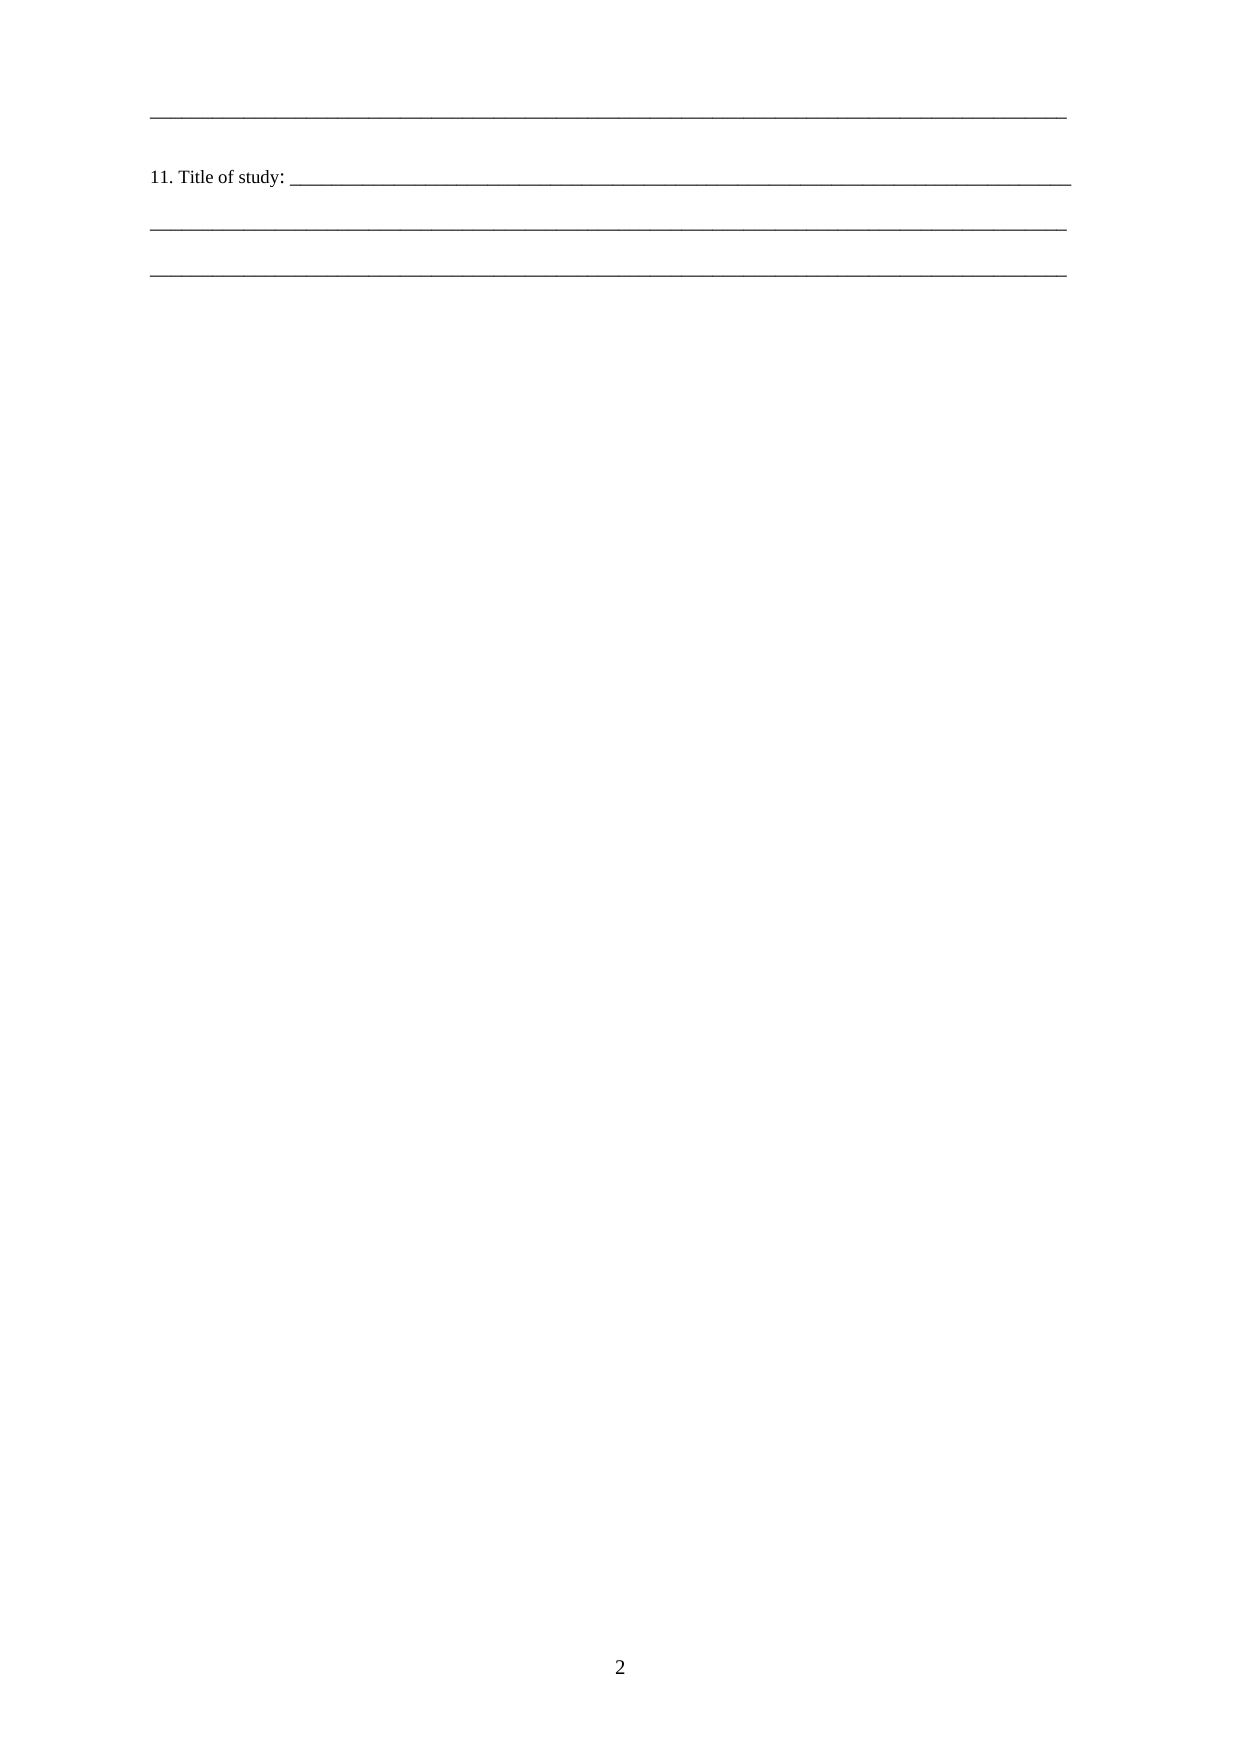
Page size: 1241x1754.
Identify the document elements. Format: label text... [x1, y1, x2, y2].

text ________________________________________________________________________________________ [150, 255, 1090, 279]
text ________________________________________________________________________________________ [150, 209, 1090, 233]
text ________________________________________________________________________________________ [150, 97, 1090, 121]
text 11. Title of study: ___________________________________________________________________________ [150, 164, 1090, 188]
